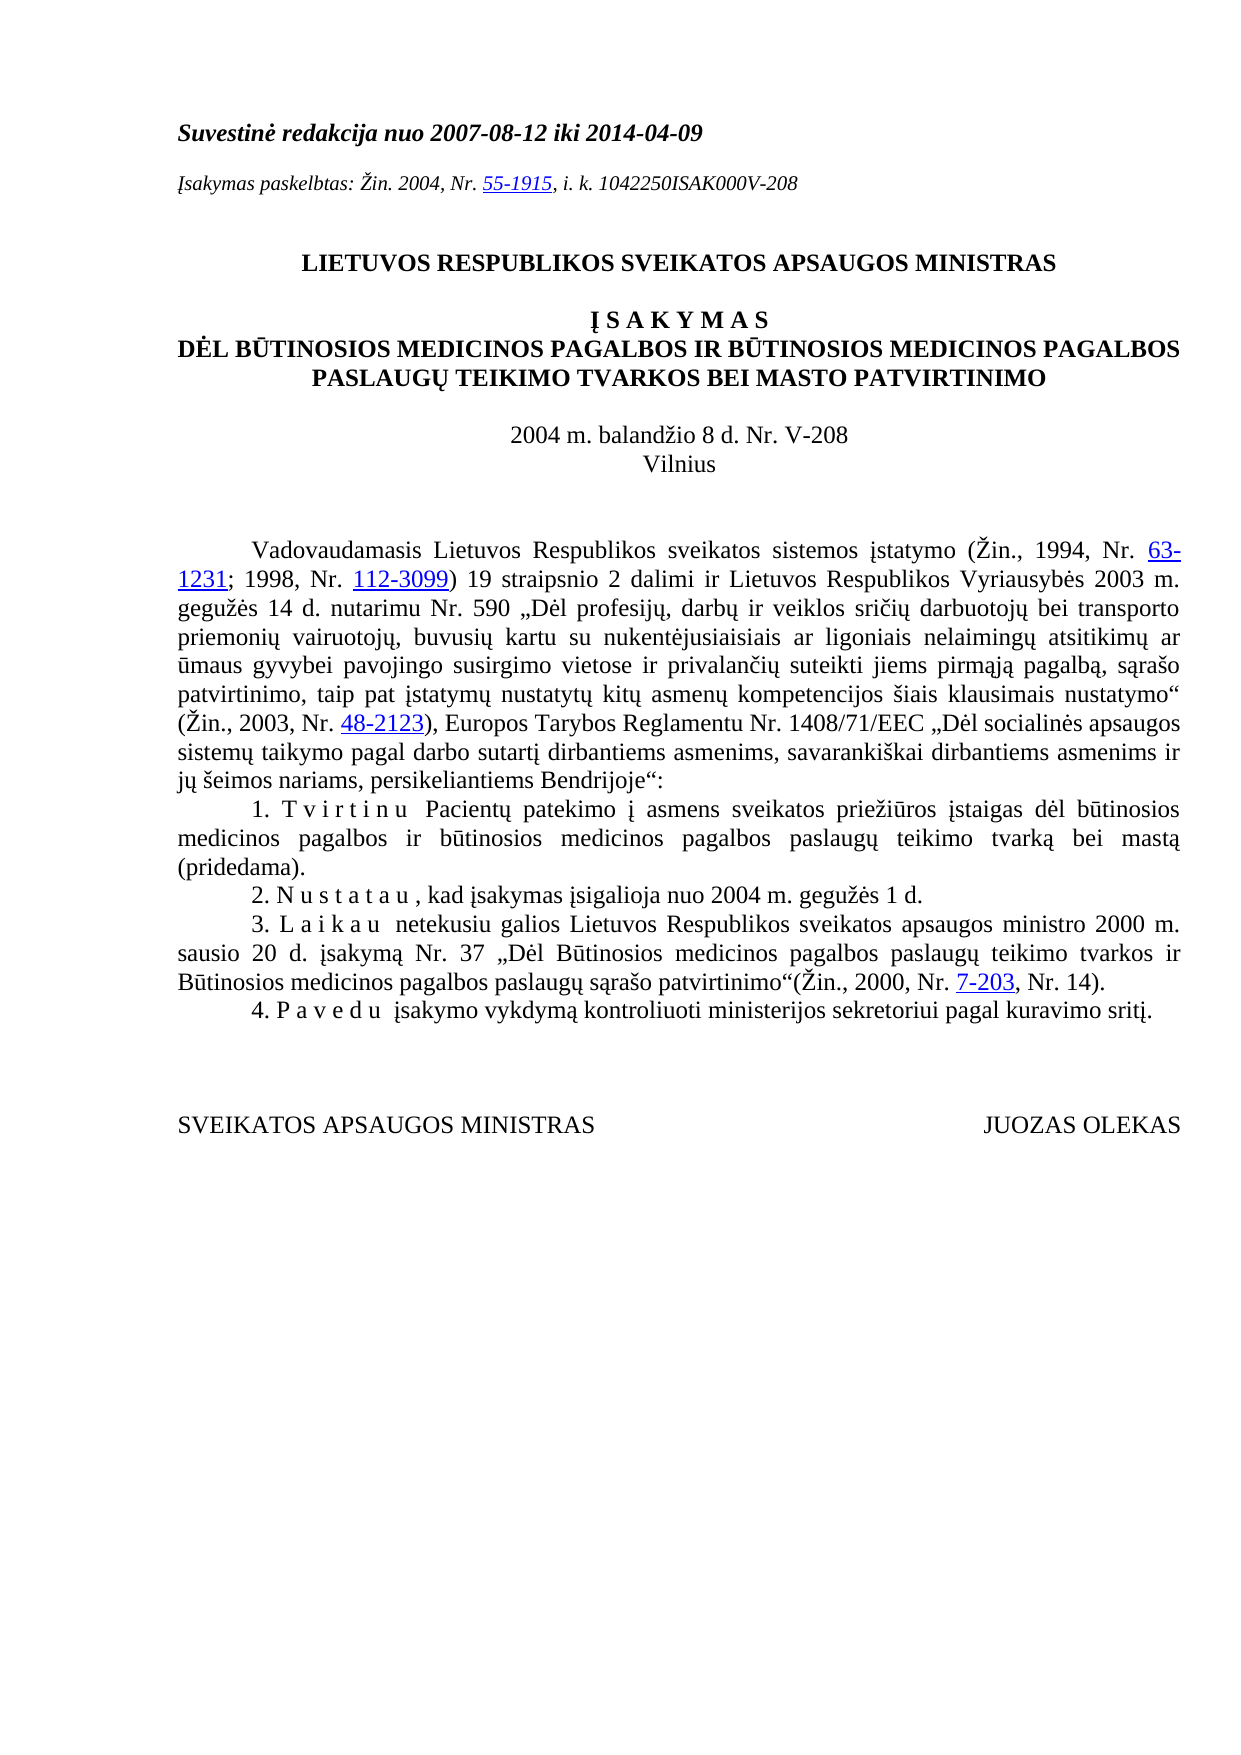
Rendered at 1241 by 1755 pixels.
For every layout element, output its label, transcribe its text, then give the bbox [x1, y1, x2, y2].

text SVEIKATOS APSAUGOS MINISTRAS JUOZAS OLEKAS [177, 1110, 1181, 1139]
text 2004 m. balandžio 8 d. Nr. V-208 [177, 420, 1181, 449]
text 2. Nustatau, kad įsakymas įsigalioja nuo 2004 m. gegužės 1 d. [177, 880, 1181, 909]
text 1. Tvirtinu Pacientų patekimo į asmens sveikatos priežiūros įstaigas dėl būtinosios medicinos pagalbos ir būtinosios medicinos pagalbos paslaugų teikimo tvarką bei mastą (pridedama). [177, 794, 1181, 880]
text 4. Pavedu įsakymo vykdymą kontroliuoti ministerijos sekretoriui pagal kuravimo sritį. [177, 995, 1181, 1024]
text 3. Laikau netekusiu galios Lietuvos Respublikos sveikatos apsaugos ministro 2000 m. sausio 20 d. įsakymą Nr. 37 „Dėl Būtinosios medicinos pagalbos paslaugų teikimo tvarkos ir Būtinosios medicinos pagalbos paslaugų sąrašo patvirtinimo“(Žin., 2000, Nr. 7-203, Nr. 14). [177, 909, 1181, 995]
text Suvestinė redakcija nuo 2007-08-12 iki 2014-04-09 [177, 118, 1181, 147]
text DĖL BŪTINOSIOS MEDICINOS PAGALBOS IR BŪTINOSIOS MEDICINOS PAGALBOS PASLAUGŲ TEIKIMO TVARKOS BEI MASTO PATVIRTINIMO [177, 334, 1181, 392]
text Vilnius [177, 449, 1181, 478]
text Į S A K Y M A S [177, 305, 1181, 334]
text LIETUVOS RESPUBLIKOS SVEIKATOS APSAUGOS MINISTRAS [177, 248, 1181, 277]
text Vadovaudamasis Lietuvos Respublikos sveikatos sistemos įstatymo (Žin., 1994, Nr. 63-1231; 1998, Nr. 112-3099) 19 straipsnio 2 dalimi ir Lietuvos Respublikos Vyriausybės 2003 m. gegužės 14 d. nutarimu Nr. 590 „Dėl profesijų, darbų ir veiklos sričių darbuotojų bei transporto priemonių vairuotojų, buvusių kartu su nukentėjusiaisiais ar ligoniais nelaimingų atsitikimų ar ūmaus gyvybei pavojingo susirgimo vietose ir privalančių suteikti jiems pirmąją pagalbą, sąrašo patvirtinimo, taip pat įstatymų nustatytų kitų asmenų kompetencijos šiais klausimais nustatymo“ (Žin., 2003, Nr. 48-2123), Europos Tarybos Reglamentu Nr. 1408/71/EEC „Dėl socialinės apsaugos sistemų taikymo pagal darbo sutartį dirbantiems asmenims, savarankiškai dirbantiems asmenims ir jų šeimos nariams, persikeliantiems Bendrijoje“: [177, 535, 1181, 794]
text Įsakymas paskelbtas: Žin. 2004, Nr. 55-1915, i. k. 1042250ISAK000V-208 [177, 171, 1181, 195]
